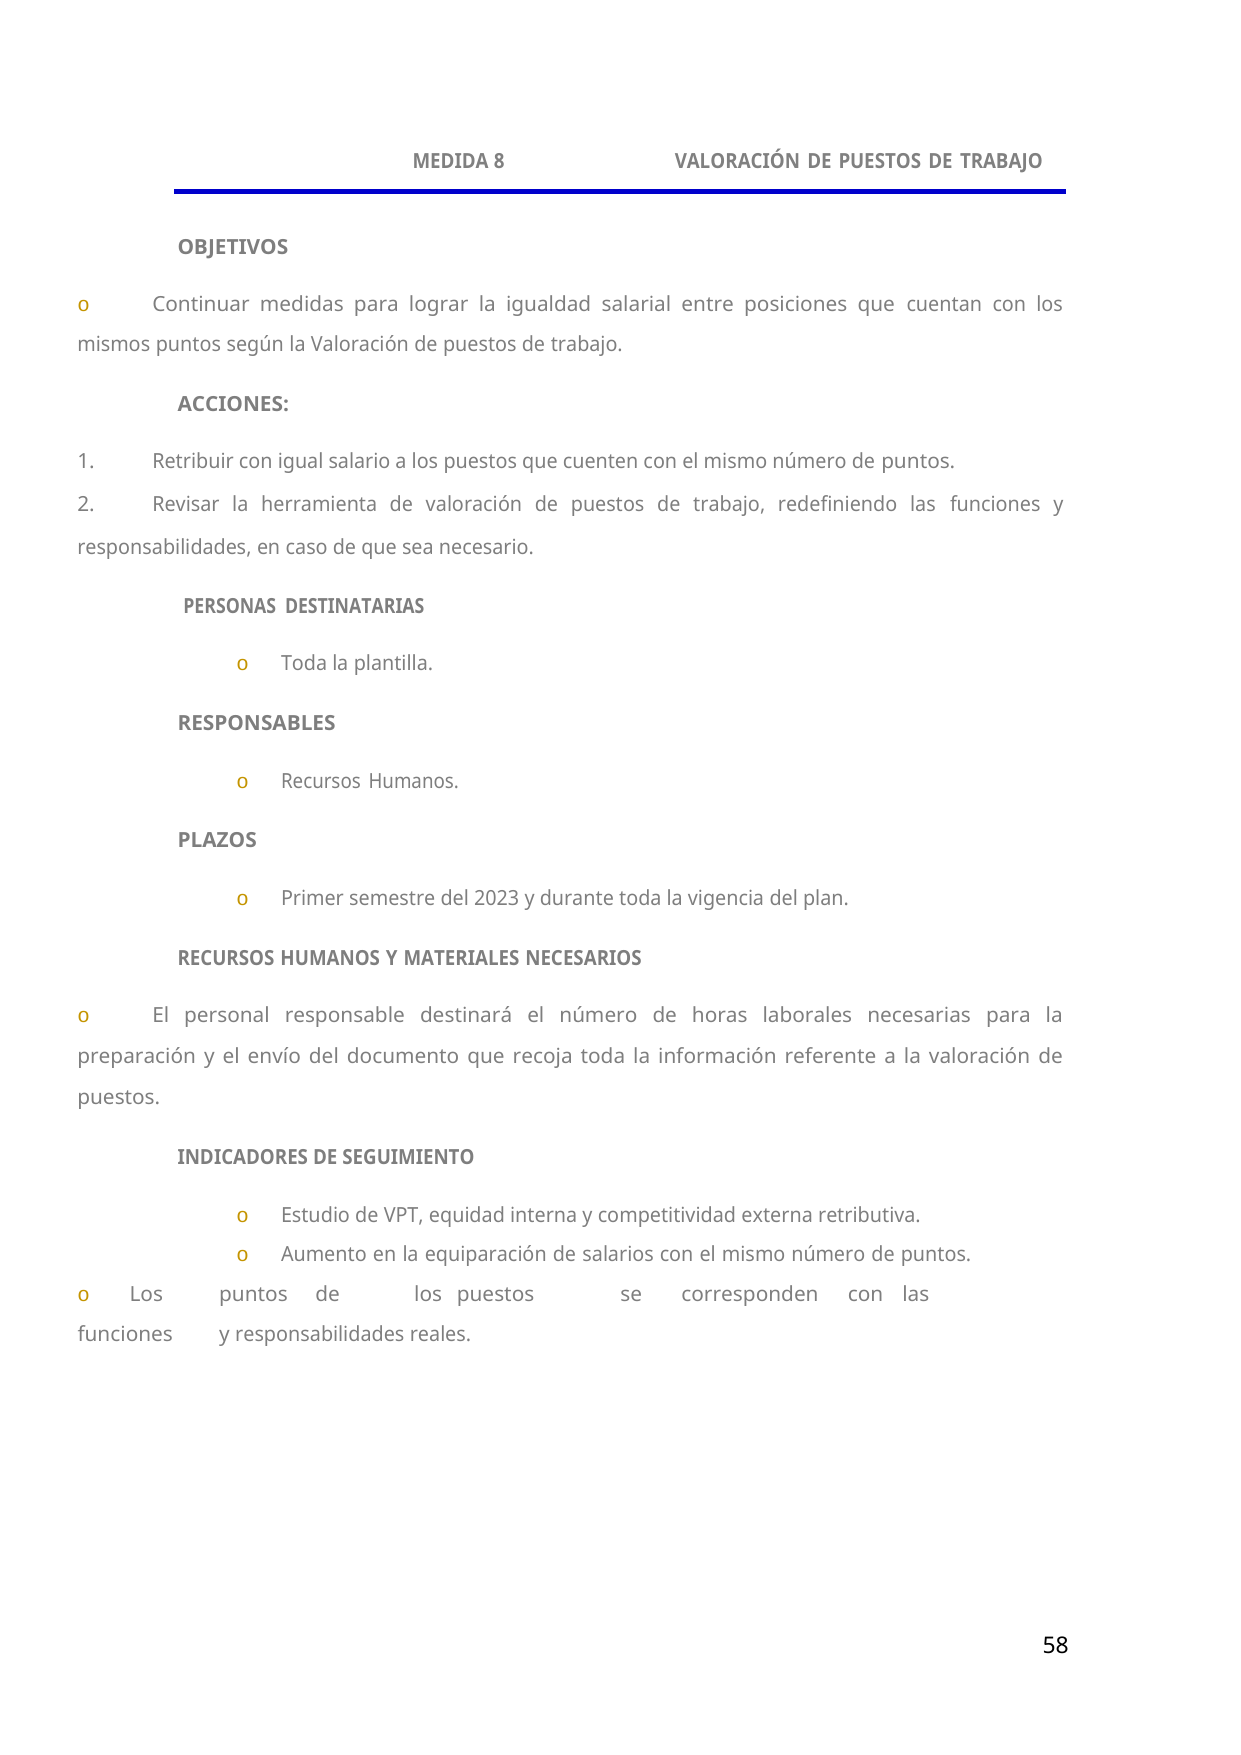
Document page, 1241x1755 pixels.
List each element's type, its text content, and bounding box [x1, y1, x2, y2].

subtitle RESPONSABLES [177, 708, 1195, 737]
subtitle PLAZOS [177, 826, 1195, 854]
subtitle PERSONAS DESTINATARIAS [183, 591, 1195, 620]
list Recursos Humanos. [236, 766, 1195, 794]
list Estudio de VPT, equidad interna y competitividad externa retributiva. [236, 1200, 1195, 1228]
text OBJETIVOS [177, 232, 1195, 261]
list Retribuir con igual salario a los puestos que cuenten con el mismo número de puntos. [77, 446, 1063, 475]
subtitle INDICADORES DE SEGUIMIENTO [177, 1142, 1195, 1171]
list Aumento en la equiparación de salarios con el mismo número de puntos. [236, 1239, 1195, 1268]
list Continuar medidas para lograr la igualdad salarial entre posiciones que cuentan con los mismos puntos según la Valoración de puestos de trabajo. [77, 289, 1063, 358]
subtitle RECURSOS HUMANOS Y MATERIALES NECESARIOS [177, 943, 1195, 971]
subtitle ACCIONES: [177, 389, 1195, 418]
list Toda la plantilla. [236, 648, 1195, 677]
list Los puntos de los puestos se corresponden con las funciones y responsabilidades reales. [77, 1279, 1063, 1347]
subtitle MEDIDA 8 VALORACIÓN DE PUESTOS DE TRABAJO [412, 146, 1195, 174]
list Primer semestre del 2023 y durante toda la vigencia del plan. [236, 883, 1195, 911]
list Revisar la herramienta de valoración de puestos de trabajo, redefiniendo las funciones y responsabilidades, en caso de que sea necesario. [77, 489, 1063, 560]
list El personal responsable destinará el número de horas laborales necesarias para la preparación y el envío del documento que recoja toda la información referente a la valoración de puestos. [77, 1000, 1063, 1111]
